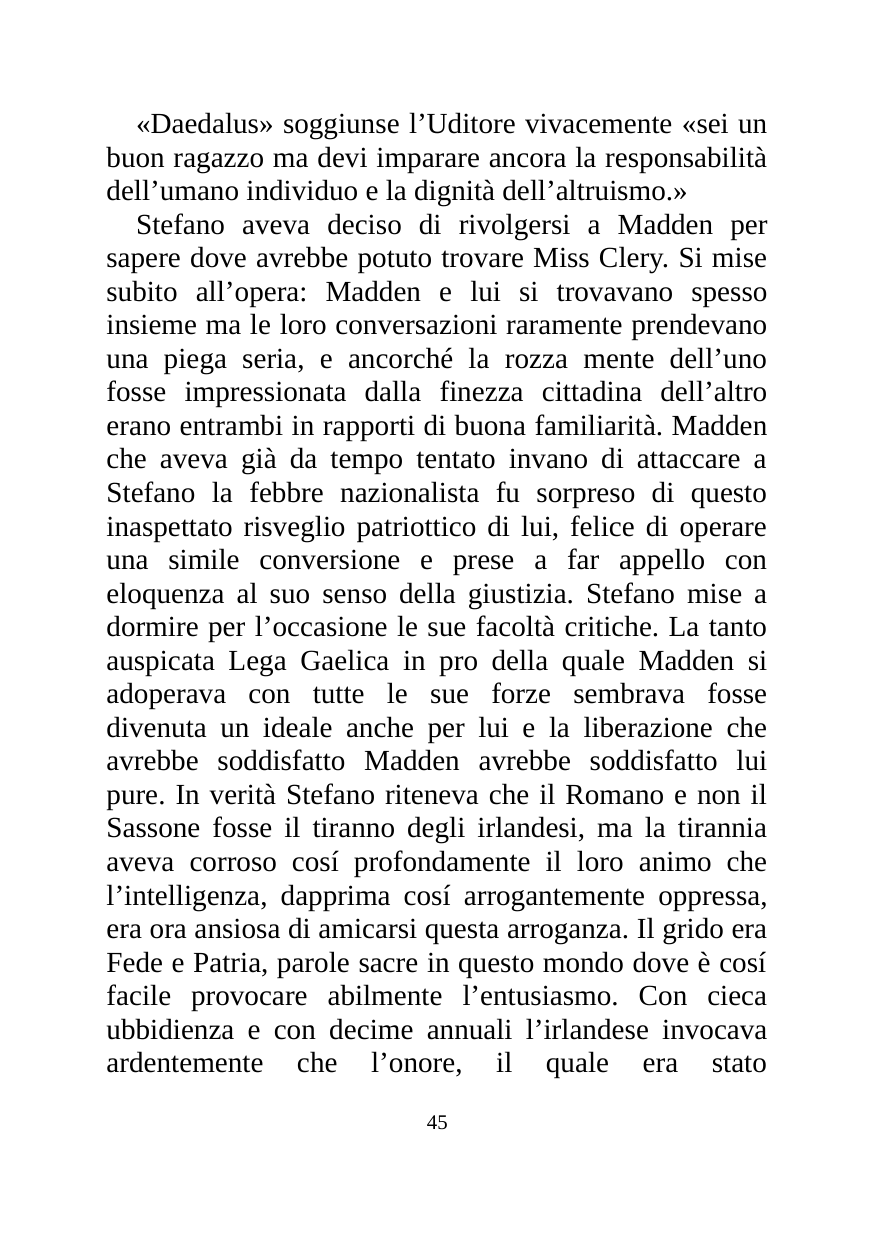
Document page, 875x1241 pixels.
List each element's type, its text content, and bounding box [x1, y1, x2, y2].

text Stefano aveva deciso di rivolgersi a Madden per sapere dove avrebbe potuto trovare Miss Clery. Si mise subito all’opera: Madden e lui si trovavano spesso insieme ma le loro conversazioni raramente prendevano una piega seria, e ancorché la rozza mente dell’uno fosse impressionata dalla finezza cittadina dell’altro erano entrambi in rapporti di buona familiarità. Madden che aveva già da tempo tentato invano di attaccare a Stefano la febbre nazionalista fu sorpreso di questo inaspettato risveglio patriottico di lui, felice di operare una simile conversione e prese a far appello con eloquenza al suo senso della giustizia. Stefano mise a dormire per l’occasione le sue facoltà critiche. La tanto auspicata Lega Gaelica in pro della quale Madden si adoperava con tutte le sue forze sembrava fosse divenuta un ideale anche per lui e la liberazione che avrebbe soddisfatto Madden avrebbe soddisfatto lui pure. In verità Stefano riteneva che il Romano e non il Sassone fosse il tiranno degli irlandesi, ma la tirannia aveva corroso cosí profondamente il loro animo che l’intelligenza, dapprima cosí arrogantemente oppressa, era ora ansiosa di amicarsi questa arroganza. Il grido era Fede e Patria, parole sacre in questo mondo dove è cosí facile provocare abilmente l’entusiasmo. Con cieca ubbidienza e con decime annuali l’irlandese invocava ardentemente che l’onore, il quale era stato [106, 207, 768, 1079]
text «Daedalus» soggiunse l’Uditore vivacemente «sei un buon ragazzo ma devi imparare ancora la responsabilità dell’umano individuo e la dignità dell’altruismo.» [106, 106, 768, 207]
